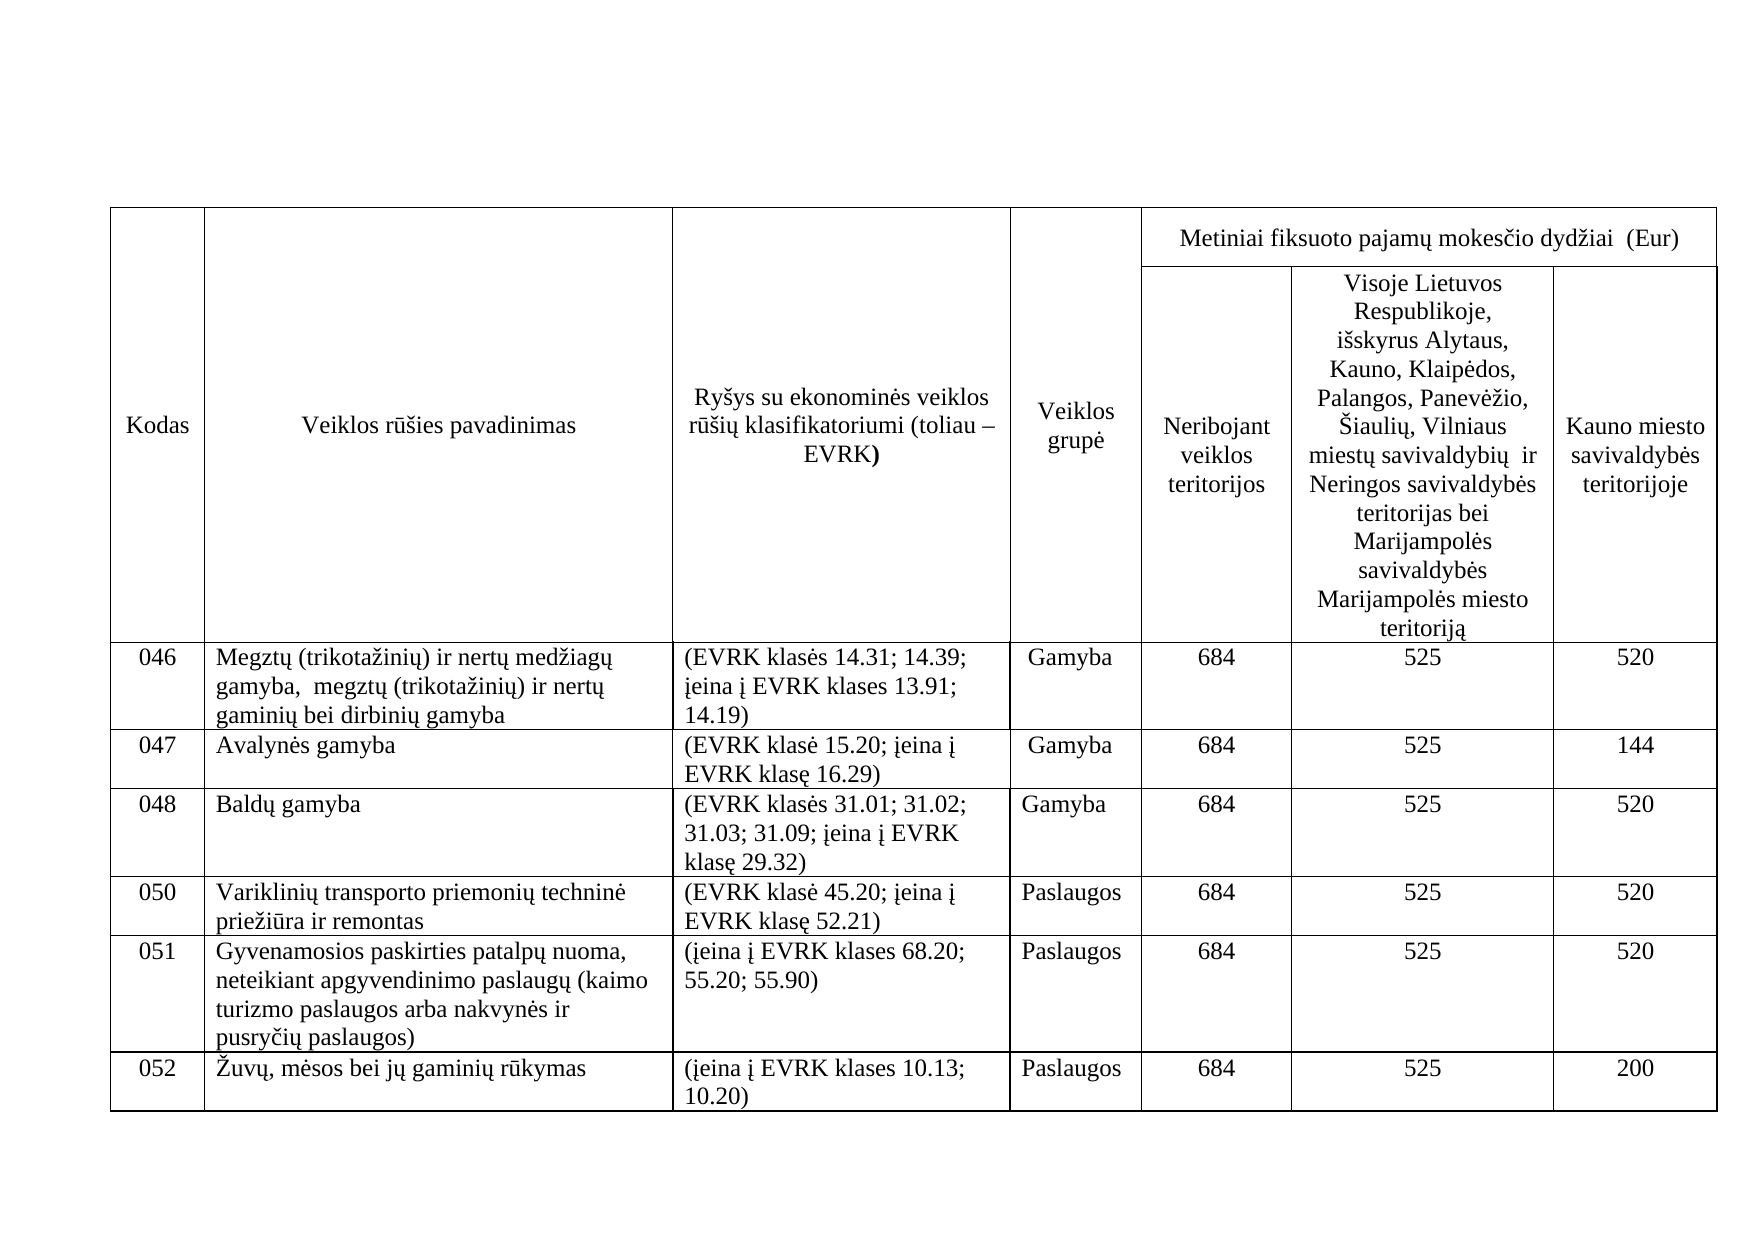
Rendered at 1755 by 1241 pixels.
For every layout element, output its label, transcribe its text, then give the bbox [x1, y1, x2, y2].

table_cell 684 [1142, 877, 1291, 934]
table_cell Paslaugos [1011, 1053, 1141, 1110]
table_cell (EVRK klasė 15.20; įeina į EVRK klasę 16.29) [673, 730, 1010, 788]
table_cell 525 [1292, 789, 1553, 876]
table_cell Megztų (trikotažinių) ir nertų medžiagų gamyba, megztų (trikotažinių) ir nertų gaminių bei dirbinių gamyba [205, 643, 672, 729]
table_cell 520 [1554, 936, 1716, 1051]
table_cell (įeina į EVRK klases 68.20; 55.20; 55.90) [674, 936, 1009, 1051]
table_cell Žuvų, mėsos bei jų gaminių rūkymas [205, 1053, 672, 1110]
table_cell 520 [1554, 643, 1716, 729]
table_cell (EVRK klasė 45.20; įeina į EVRK klasę 52.21) [674, 877, 1009, 934]
table_cell 525 [1292, 936, 1553, 1051]
table_cell 684 [1142, 1053, 1291, 1110]
table_cell 525 [1292, 643, 1553, 729]
table_cell 051 [111, 936, 204, 1051]
table_cell (įeina į EVRK klases 10.13; 10.20) [674, 1053, 1009, 1110]
table_cell Gyvenamosios paskirties patalpų nuoma, neteikiant apgyvendinimo paslaugų (kaimo turizmo paslaugos arba nakvynės ir pusryčių paslaugos) [205, 936, 672, 1051]
table_header Veiklos rūšies pavadinimas [205, 208, 672, 641]
table_cell (EVRK klasės 14.31; 14.39; įeina į EVRK klases 13.91; 14.19) [674, 643, 1009, 729]
table_cell (EVRK klasės 31.01; 31.02; 31.03; 31.09; įeina į EVRK klasę 29.32) [674, 789, 1009, 876]
table_cell Variklinių transporto priemonių techninė priežiūra ir remontas [205, 877, 672, 934]
table_cell Gamyba [1011, 643, 1141, 729]
table_header Veiklos grupė [1011, 208, 1141, 641]
table_cell 520 [1554, 789, 1716, 876]
table_cell 525 [1292, 877, 1553, 934]
table_cell Gamyba [1011, 730, 1141, 788]
table_cell 046 [111, 643, 204, 729]
table_cell 520 [1554, 877, 1716, 934]
table_cell 052 [111, 1053, 204, 1110]
table_cell 200 [1554, 1053, 1716, 1110]
table_cell 525 [1292, 730, 1553, 788]
table_cell Visoje Lietuvos Respublikoje, išskyrus Alytaus, Kauno, Klaipėdos, Palangos, Panevėžio, Šiaulių, Vilniaus miestų savivaldybių ir Neringos savivaldybės teritorijas bei Marijampolės savivaldybės Marijampolės miesto teritoriją [1292, 267, 1553, 641]
table_cell Paslaugos [1011, 936, 1141, 1051]
table_cell 050 [111, 877, 204, 934]
table_cell 144 [1554, 730, 1716, 788]
table_cell 525 [1292, 1053, 1553, 1110]
table_header Metiniai fiksuoto pajamų mokesčio dydžiai (Eur) [1142, 208, 1716, 266]
table_cell 684 [1142, 730, 1291, 788]
table_cell 684 [1142, 643, 1291, 729]
table_cell Avalynės gamyba [205, 730, 672, 788]
table_cell Gamyba [1011, 789, 1141, 876]
table_cell Neribojant veiklos teritorijos [1142, 267, 1291, 641]
table_header Ryšys su ekonominės veiklos rūšių klasifikatoriumi (toliau – EVRK) [673, 208, 1010, 641]
table_cell 048 [111, 789, 204, 876]
table_cell Paslaugos [1011, 877, 1141, 934]
table_cell 684 [1142, 789, 1291, 876]
table_header Kodas [111, 208, 204, 641]
table_cell 684 [1142, 936, 1291, 1051]
table_cell Baldų gamyba [205, 789, 672, 876]
table_cell Kauno miesto savivaldybės teritorijoje [1554, 267, 1716, 641]
table_cell 047 [111, 730, 204, 788]
